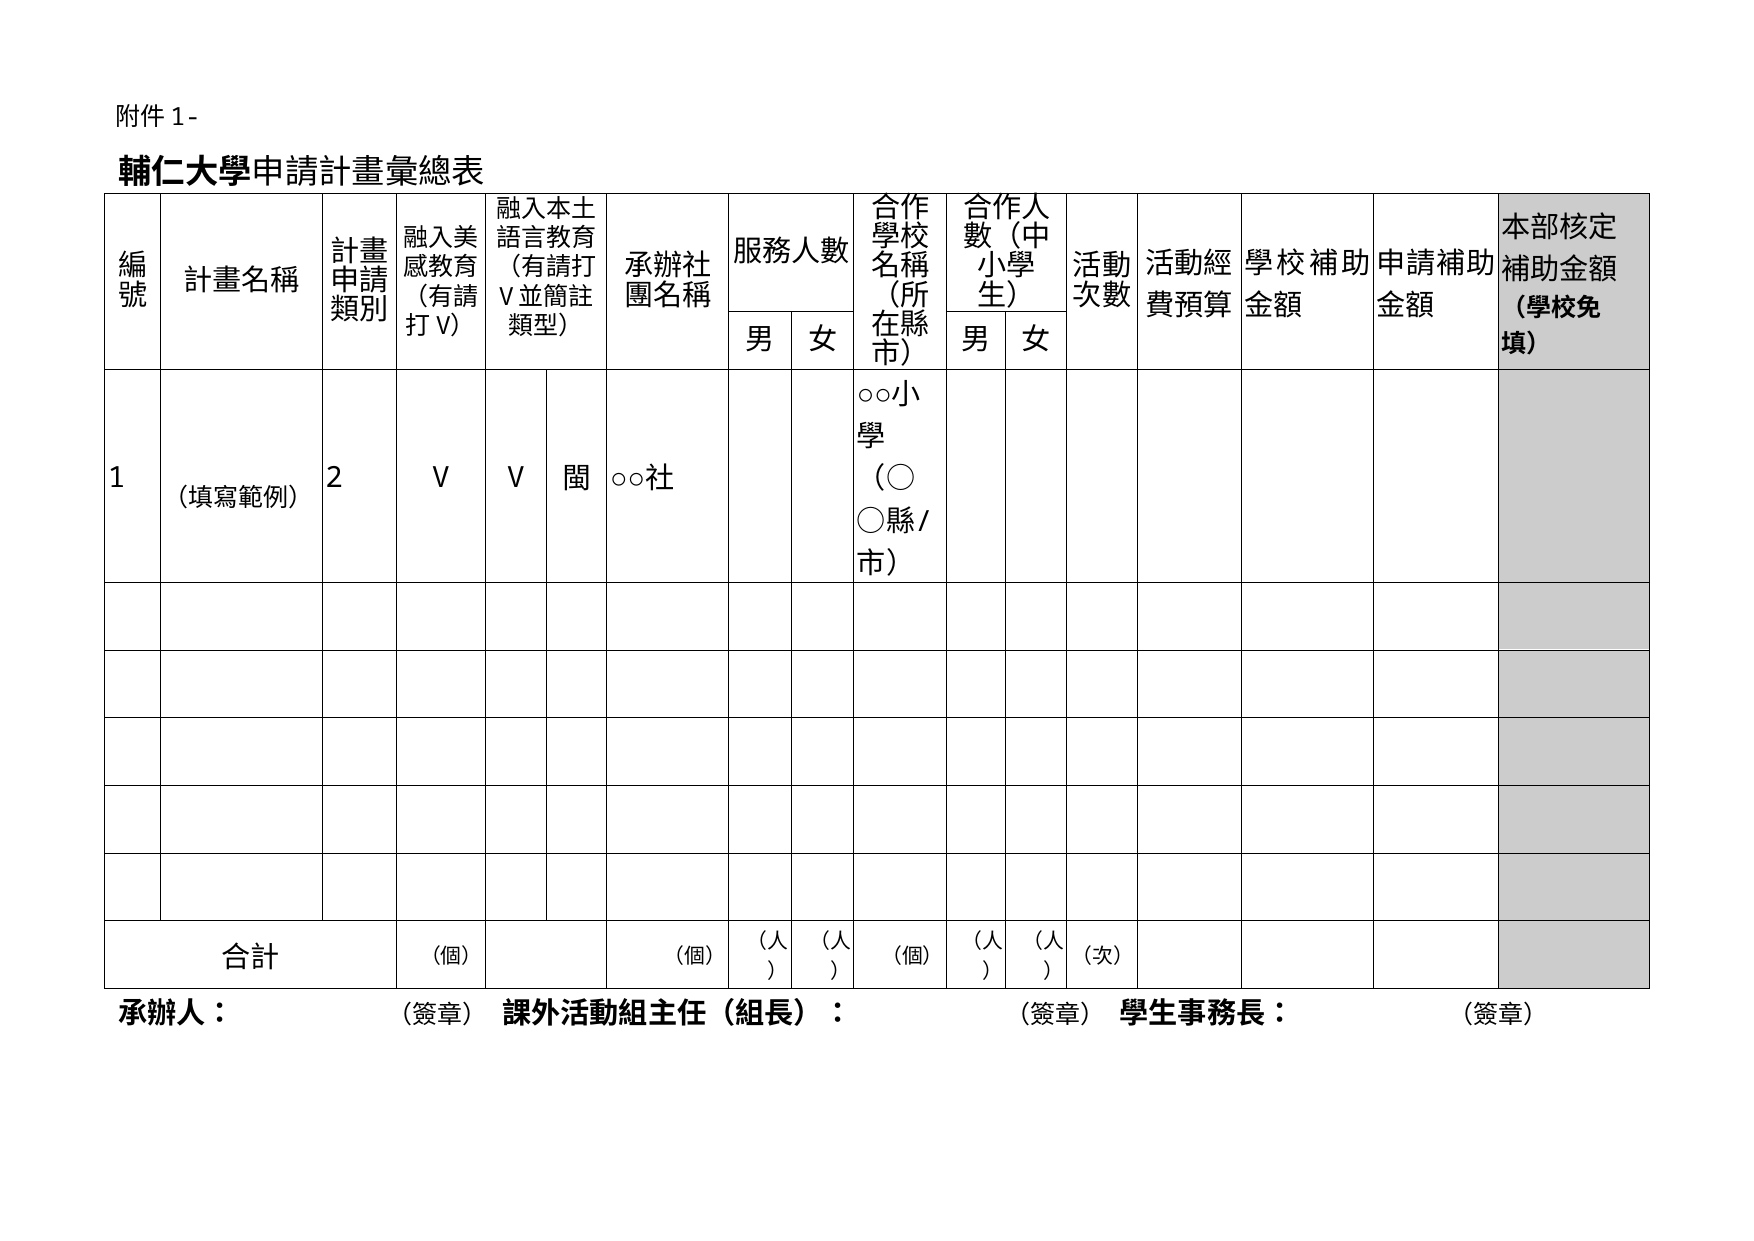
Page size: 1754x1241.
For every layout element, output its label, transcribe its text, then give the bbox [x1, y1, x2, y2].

table_cell [547, 786, 606, 853]
table_cell [1374, 854, 1498, 920]
table_cell [1242, 651, 1373, 717]
table_cell [1242, 854, 1373, 920]
table_cell [1374, 651, 1498, 717]
table_cell [105, 583, 160, 649]
table_cell （個） [607, 921, 728, 988]
table_cell （個） [854, 921, 946, 988]
table_header 申請補助金額 [1374, 194, 1498, 369]
table_cell [729, 651, 791, 717]
table_header 服務人數 [729, 194, 853, 311]
table_cell [607, 718, 728, 785]
table_cell [1006, 786, 1066, 853]
table_cell [161, 854, 322, 920]
table_cell [1006, 583, 1066, 649]
table_cell [547, 583, 606, 649]
table_cell [1138, 786, 1241, 853]
table_cell [792, 786, 853, 853]
table_cell [1067, 786, 1137, 853]
table_header 計畫名稱 [161, 194, 322, 369]
table_cell [1374, 583, 1498, 649]
table_cell [854, 583, 946, 649]
table_cell 男 [947, 312, 1005, 369]
table_cell （人） [729, 921, 791, 988]
table_cell [105, 854, 160, 920]
table_cell [947, 718, 1005, 785]
table_cell [323, 854, 396, 920]
table_cell [105, 718, 160, 785]
table_cell [854, 786, 946, 853]
table_cell [397, 854, 485, 920]
table_cell [547, 854, 606, 920]
table_cell [161, 786, 322, 853]
table_cell [1242, 921, 1373, 988]
table_cell [486, 651, 546, 717]
text 承辦人： （簽章） 課外活動組主任（組長）： （簽章） 學生事務長： （簽章） [118, 989, 1636, 1031]
table_cell [1374, 370, 1498, 582]
table_cell [105, 651, 160, 717]
table_cell [547, 718, 606, 785]
table_cell （人） [1006, 921, 1066, 988]
table_cell 男 [729, 312, 791, 369]
table_cell [947, 786, 1005, 853]
table_header 合作人數（中小學生） [947, 194, 1066, 311]
table_cell V [397, 370, 485, 582]
table_cell [729, 786, 791, 853]
table_cell [1067, 370, 1137, 582]
table_cell [486, 718, 546, 785]
table_cell [1067, 854, 1137, 920]
table_cell [947, 583, 1005, 649]
table_cell ○○社 [607, 370, 728, 582]
table_cell 女 [792, 312, 853, 369]
table_cell [729, 370, 791, 582]
table_cell [854, 651, 946, 717]
table_cell [1067, 718, 1137, 785]
table_cell [792, 651, 853, 717]
table_cell [1499, 583, 1649, 649]
table_header 融入美感教育（有請打V） [397, 194, 485, 369]
table_cell [1499, 786, 1649, 853]
table_cell [729, 718, 791, 785]
table_cell [1499, 921, 1649, 988]
table_cell [1242, 718, 1373, 785]
table_cell [323, 786, 396, 853]
table_cell [1242, 786, 1373, 853]
table_cell [792, 370, 853, 582]
table_header 承辦社團名稱 [607, 194, 728, 369]
table_cell [607, 651, 728, 717]
table_cell [486, 854, 546, 920]
table_cell （人） [947, 921, 1005, 988]
table_cell [1374, 718, 1498, 785]
table_header 編號 [105, 194, 160, 369]
table_cell [729, 854, 791, 920]
table_cell [397, 718, 485, 785]
table_cell [947, 370, 1005, 582]
table_cell [105, 786, 160, 853]
table_cell [607, 583, 728, 649]
table_cell （人） [792, 921, 853, 988]
table_cell [161, 583, 322, 649]
table_cell [1006, 651, 1066, 717]
table_cell 1 [105, 370, 160, 582]
table_header 活動 次數 [1067, 194, 1137, 369]
table_cell [397, 651, 485, 717]
table_cell [1138, 854, 1241, 920]
table_cell [729, 583, 791, 649]
table_cell [486, 921, 606, 988]
table_cell [792, 854, 853, 920]
table_cell （個） [397, 921, 485, 988]
table_cell [1138, 718, 1241, 785]
table_cell ○○小學 （○○縣/市） [854, 370, 946, 582]
table_header 學校補助金額 [1242, 194, 1373, 369]
table_header 合作學校名稱（所在縣市） [854, 194, 946, 369]
table_cell （填寫範例） [161, 370, 322, 582]
table_cell [1242, 583, 1373, 649]
table_cell [1374, 786, 1498, 853]
table_header 本部核定補助金額（學校免填） [1499, 194, 1649, 369]
table_header 融入本土語言教育（有請打V並簡註類型） [486, 194, 606, 369]
table_cell [1067, 651, 1137, 717]
table_cell （次） [1067, 921, 1137, 988]
table_cell [1242, 370, 1373, 582]
table_cell 合計 [105, 921, 396, 988]
table_cell [1006, 854, 1066, 920]
table_cell 閩 [547, 370, 606, 582]
table_cell [792, 583, 853, 649]
table_cell [1499, 651, 1649, 717]
table_cell [323, 651, 396, 717]
table_cell 女 [1006, 312, 1066, 369]
table_cell [947, 854, 1005, 920]
table_cell [486, 786, 546, 853]
table_cell [1499, 854, 1649, 920]
table_cell [323, 718, 396, 785]
table_cell [323, 583, 396, 649]
text 附件1-2 [115, 96, 210, 134]
table_cell [161, 651, 322, 717]
table_cell [547, 651, 606, 717]
table_header 計畫申請類別 [323, 194, 396, 369]
table_cell [1499, 370, 1649, 582]
text 輔仁大學申請計畫彙總表 [118, 145, 1636, 193]
table_cell [1006, 370, 1066, 582]
table_cell [1374, 921, 1498, 988]
table_header 活動經費預算 [1138, 194, 1241, 369]
table_cell [1138, 370, 1241, 582]
table_cell [161, 718, 322, 785]
table_cell [1006, 718, 1066, 785]
table_cell [1067, 583, 1137, 649]
table_cell [947, 651, 1005, 717]
table_cell [486, 583, 546, 649]
table_cell [854, 718, 946, 785]
table_cell [792, 718, 853, 785]
table_cell [607, 786, 728, 853]
table_cell [854, 854, 946, 920]
table_cell [1138, 651, 1241, 717]
table_cell [397, 583, 485, 649]
table_cell 2 [323, 370, 396, 582]
table_cell [607, 854, 728, 920]
table_cell [1499, 718, 1649, 785]
table_cell [1138, 583, 1241, 649]
table_cell V [486, 370, 546, 582]
table_cell [1138, 921, 1241, 988]
table_cell [397, 786, 485, 853]
